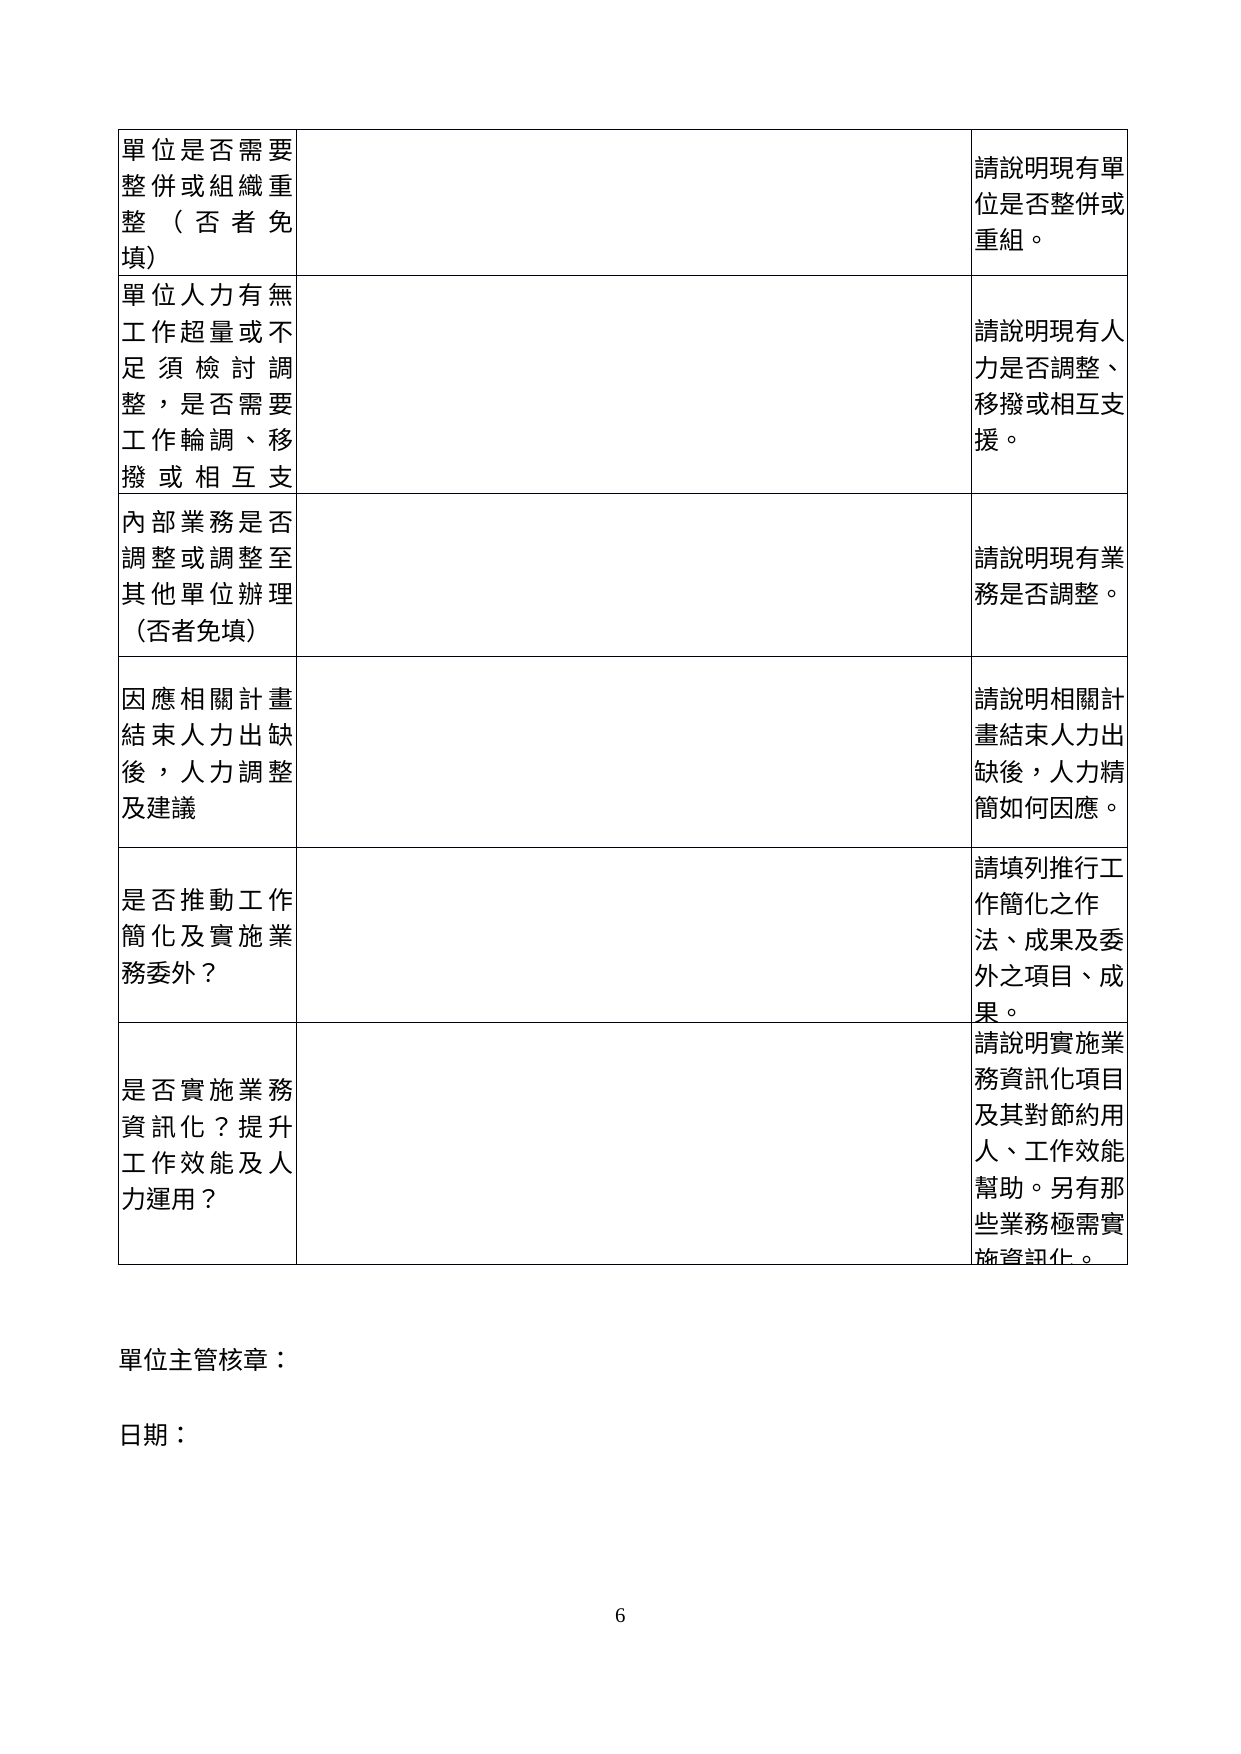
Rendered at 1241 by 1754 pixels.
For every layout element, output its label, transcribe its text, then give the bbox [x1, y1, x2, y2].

table_cell 是否實施業務資訊化？提升工作效能及人力運用？ [119, 1023, 296, 1263]
table_cell 請說明實施業務資訊化項目及其對節約用人、工作效能幫助。另有那些業務極需實施資訊化。 [972, 1023, 1127, 1263]
table_cell [297, 848, 971, 1022]
table_cell 因應相關計畫結束人力出缺後，人力調整及建議 [119, 657, 296, 847]
table_cell 內部業務是否調整或調整至其他單位辦理（否者免填） [119, 494, 296, 656]
table_cell 請填列推行工作簡化之作法、成果及委外之項目、成果。 [972, 848, 1127, 1022]
table_cell [297, 130, 971, 275]
table_cell 請說明相關計畫結束人力出缺後，人力精簡如何因應。 [972, 657, 1127, 847]
table_cell 請說明現有業務是否調整。 [972, 494, 1127, 656]
table_cell [297, 276, 971, 493]
text 單位主管核章： [118, 1339, 1122, 1377]
text 日期： [118, 1414, 1122, 1452]
table_cell 單位是否需要整併或組織重整（否者免填） [119, 130, 296, 275]
table_cell [297, 657, 971, 847]
table_cell 請說明現有單位是否整併或重組。 [972, 130, 1127, 275]
table_cell [297, 494, 971, 656]
table_cell 單位人力有無工作超量或不足須檢討調整，是否需要工作輪調、移撥或相互支援？ [119, 276, 296, 493]
table_cell 是否推動工作簡化及實施業務委外？ [119, 848, 296, 1022]
table_cell 請說明現有人力是否調整、移撥或相互支援。 [972, 276, 1127, 493]
table_cell [297, 1023, 971, 1263]
